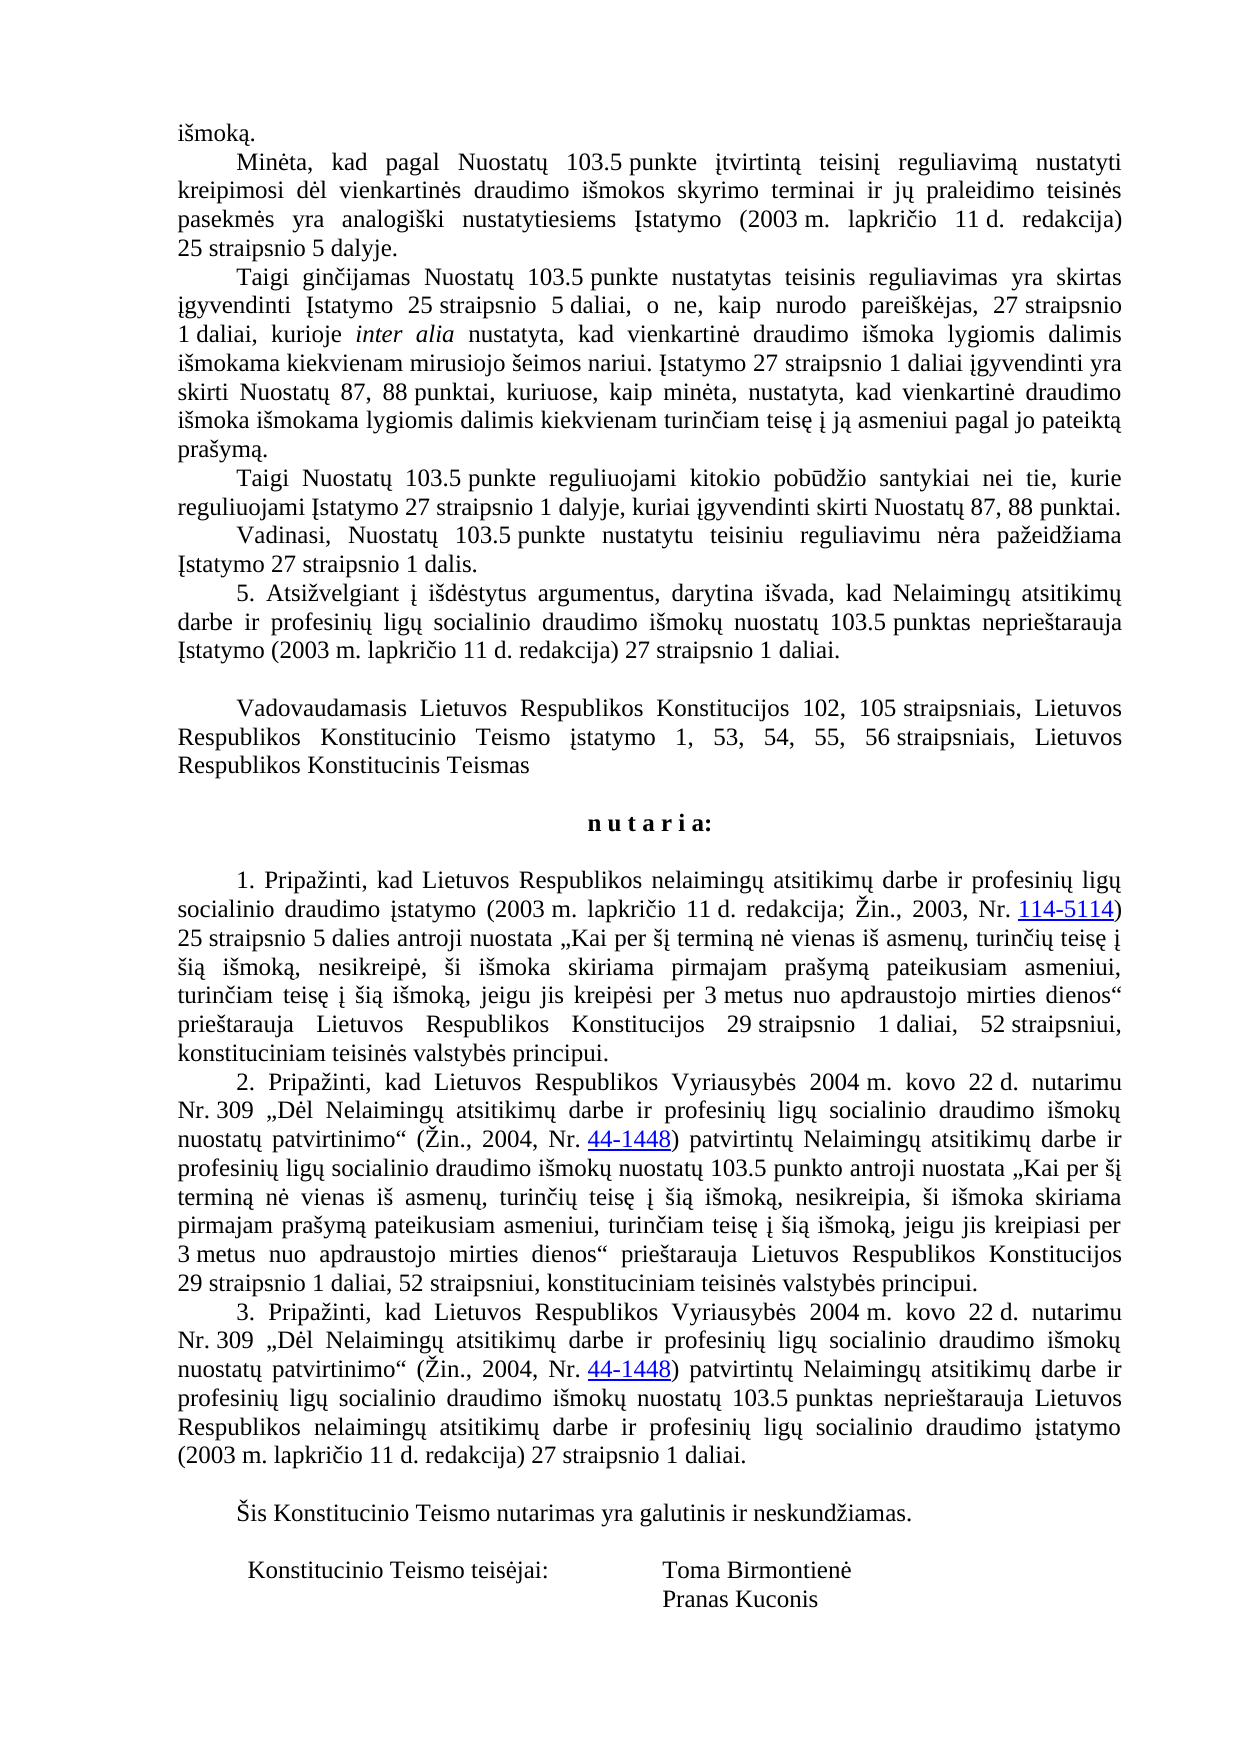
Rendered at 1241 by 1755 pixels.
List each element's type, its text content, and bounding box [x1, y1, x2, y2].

text 5. Atsižvelgiant į išdėstytus argumentus, darytina išvada, kad Nelaimingų atsitikimų darbe ir profesinių ligų socialinio draudimo išmokų nuostatų 103.5 punktas neprieštarauja Įstatymo (2003 m. lapkričio 11 d. redakcija) 27 straipsnio 1 daliai. [177, 578, 1122, 664]
text 3. Pripažinti, kad Lietuvos Respublikos Vyriausybės 2004 m. kovo 22 d. nutarimu Nr. 309 „Dėl Nelaimingų atsitikimų darbe ir profesinių ligų socialinio draudimo išmokų nuostatų patvirtinimo“ (Žin., 2004, Nr. 44-1448) patvirtintų Nelaimingų atsitikimų darbe ir profesinių ligų socialinio draudimo išmokų nuostatų 103.5 punktas neprieštarauja Lietuvos Respublikos nelaimingų atsitikimų darbe ir profesinių ligų socialinio draudimo įstatymo (2003 m. lapkričio 11 d. redakcija) 27 straipsnio 1 daliai. [177, 1297, 1122, 1469]
text išmoką. [177, 118, 1122, 147]
text Taigi Nuostatų 103.5 punkte reguliuojami kitokio pobūdžio santykiai nei tie, kurie reguliuojami Įstatymo 27 straipsnio 1 dalyje, kuriai įgyvendinti skirti Nuostatų 87, 88 punktai. [177, 463, 1122, 521]
text Vadovaudamasis Lietuvos Respublikos Konstitucijos 102, 105 straipsniais, Lietuvos Respublikos Konstitucinio Teismo įstatymo 1, 53, 54, 55, 56 straipsniais, Lietuvos Respublikos Konstitucinis Teismas [177, 693, 1122, 779]
text n u t a r i a: [177, 808, 1122, 837]
text 1. Pripažinti, kad Lietuvos Respublikos nelaimingų atsitikimų darbe ir profesinių ligų socialinio draudimo įstatymo (2003 m. lapkričio 11 d. redakcija; Žin., 2003, Nr. 114-5114) 25 straipsnio 5 dalies antroji nuostata „Kai per šį terminą nė vienas iš asmenų, turinčių teisę į šią išmoką, nesikreipė, ši išmoka skiriama pirmajam prašymą pateikusiam asmeniui, turinčiam teisę į šią išmoką, jeigu jis kreipėsi per 3 metus nuo apdraustojo mirties dienos“ prieštarauja Lietuvos Respublikos Konstitucijos 29 straipsnio 1 daliai, 52 straipsniui, konstituciniam teisinės valstybės principui. [177, 866, 1122, 1067]
text Taigi ginčijamas Nuostatų 103.5 punkte nustatytas teisinis reguliavimas yra skirtas įgyvendinti Įstatymo 25 straipsnio 5 daliai, o ne, kaip nurodo pareiškėjas, 27 straipsnio 1 daliai, kurioje inter alia nustatyta, kad vienkartinė draudimo išmoka lygiomis dalimis išmokama kiekvienam mirusiojo šeimos nariui. Įstatymo 27 straipsnio 1 daliai įgyvendinti yra skirti Nuostatų 87, 88 punktai, kuriuose, kaip minėta, nustatyta, kad vienkartinė draudimo išmoka išmokama lygiomis dalimis kiekvienam turinčiam teisę į ją asmeniui pagal jo pateiktą prašymą. [177, 262, 1122, 463]
text 2. Pripažinti, kad Lietuvos Respublikos Vyriausybės 2004 m. kovo 22 d. nutarimu Nr. 309 „Dėl Nelaimingų atsitikimų darbe ir profesinių ligų socialinio draudimo išmokų nuostatų patvirtinimo“ (Žin., 2004, Nr. 44-1448) patvirtintų Nelaimingų atsitikimų darbe ir profesinių ligų socialinio draudimo išmokų nuostatų 103.5 punkto antroji nuostata „Kai per šį terminą nė vienas iš asmenų, turinčių teisę į šią išmoką, nesikreipia, ši išmoka skiriama pirmajam prašymą pateikusiam asmeniui, turinčiam teisę į šią išmoką, jeigu jis kreipiasi per 3 metus nuo apdraustojo mirties dienos“ prieštarauja Lietuvos Respublikos Konstitucijos 29 straipsnio 1 daliai, 52 straipsniui, konstituciniam teisinės valstybės principui. [177, 1067, 1122, 1297]
table_header Toma Birmontienė Pranas Kuconis [651, 1556, 1122, 1613]
text Vadinasi, Nuostatų 103.5 punkte nustatytu teisiniu reguliavimu nėra pažeidžiama Įstatymo 27 straipsnio 1 dalis. [177, 521, 1122, 578]
table_header Konstitucinio Teismo teisėjai: [177, 1556, 651, 1613]
text Šis Konstitucinio Teismo nutarimas yra galutinis ir neskundžiamas. [177, 1498, 1122, 1527]
text Minėta, kad pagal Nuostatų 103.5 punkte įtvirtintą teisinį reguliavimą nustatyti kreipimosi dėl vienkartinės draudimo išmokos skyrimo terminai ir jų praleidimo teisinės pasekmės yra analogiški nustatytiesiems Įstatymo (2003 m. lapkričio 11 d. redakcija) 25 straipsnio 5 dalyje. [177, 147, 1122, 262]
